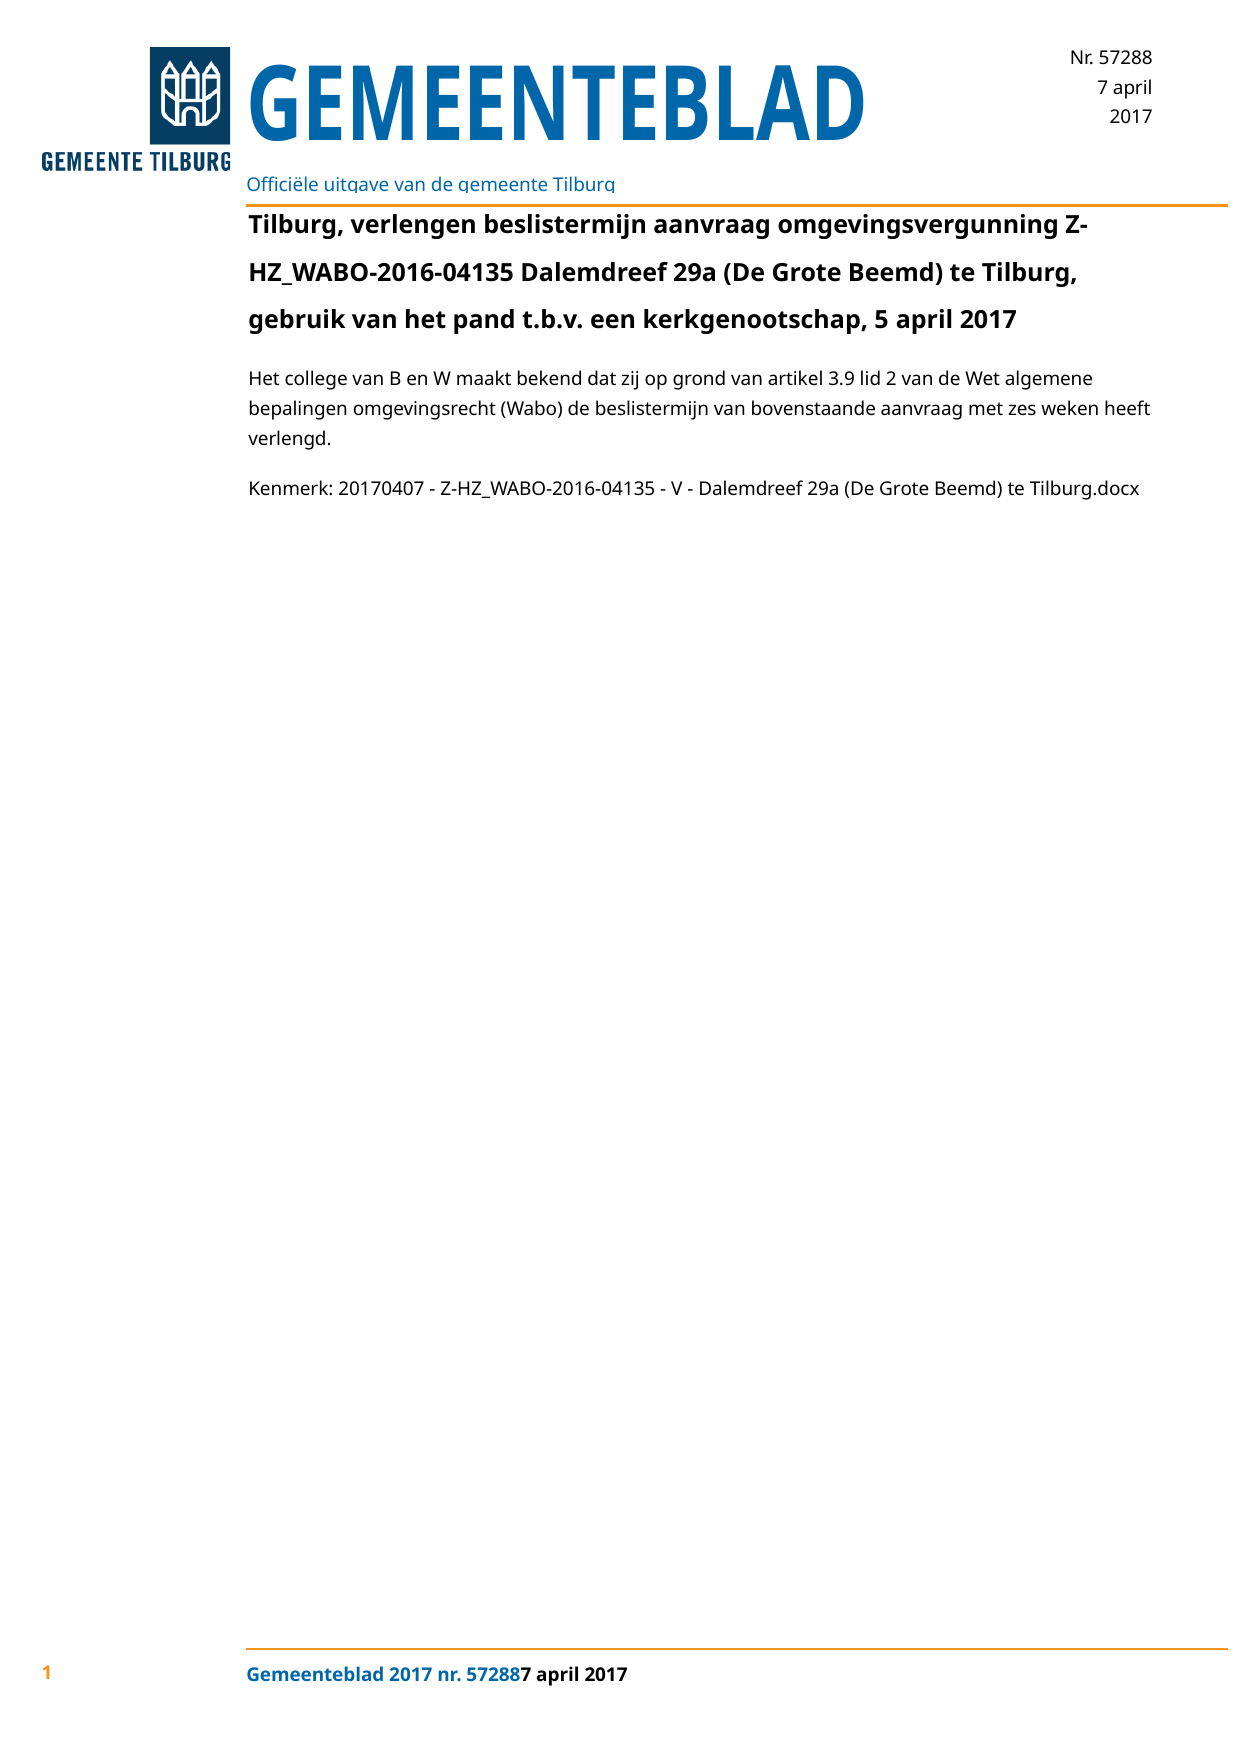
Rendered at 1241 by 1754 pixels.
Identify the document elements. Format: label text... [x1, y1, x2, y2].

text Het college van B en W maakt bekend dat zij op grond van artikel 3.9 lid 2 van de Wet algemene bepalingen omgevingsrecht (Wabo) de beslistermijn van bovenstaande aanvraag met zes weken heeft verlengd. [248, 366, 1152, 450]
text Tilburg, verlengen beslistermijn aanvraag omgevingsvergunning Z-HZ_WABO-2016-04135 Dalemdreef 29a (De Grote Beemd) te Tilburg, gebruik van het pand t.b.v. een kerkgenootschap, 5 april 2017 [248, 207, 1152, 336]
picture [41, 47, 231, 172]
text Kenmerk: 20170407 - Z-HZ_WABO-2016-04135 - V - Dalemdreef 29a (De Grote Beemd) te Tilburg.docx [248, 475, 1152, 501]
